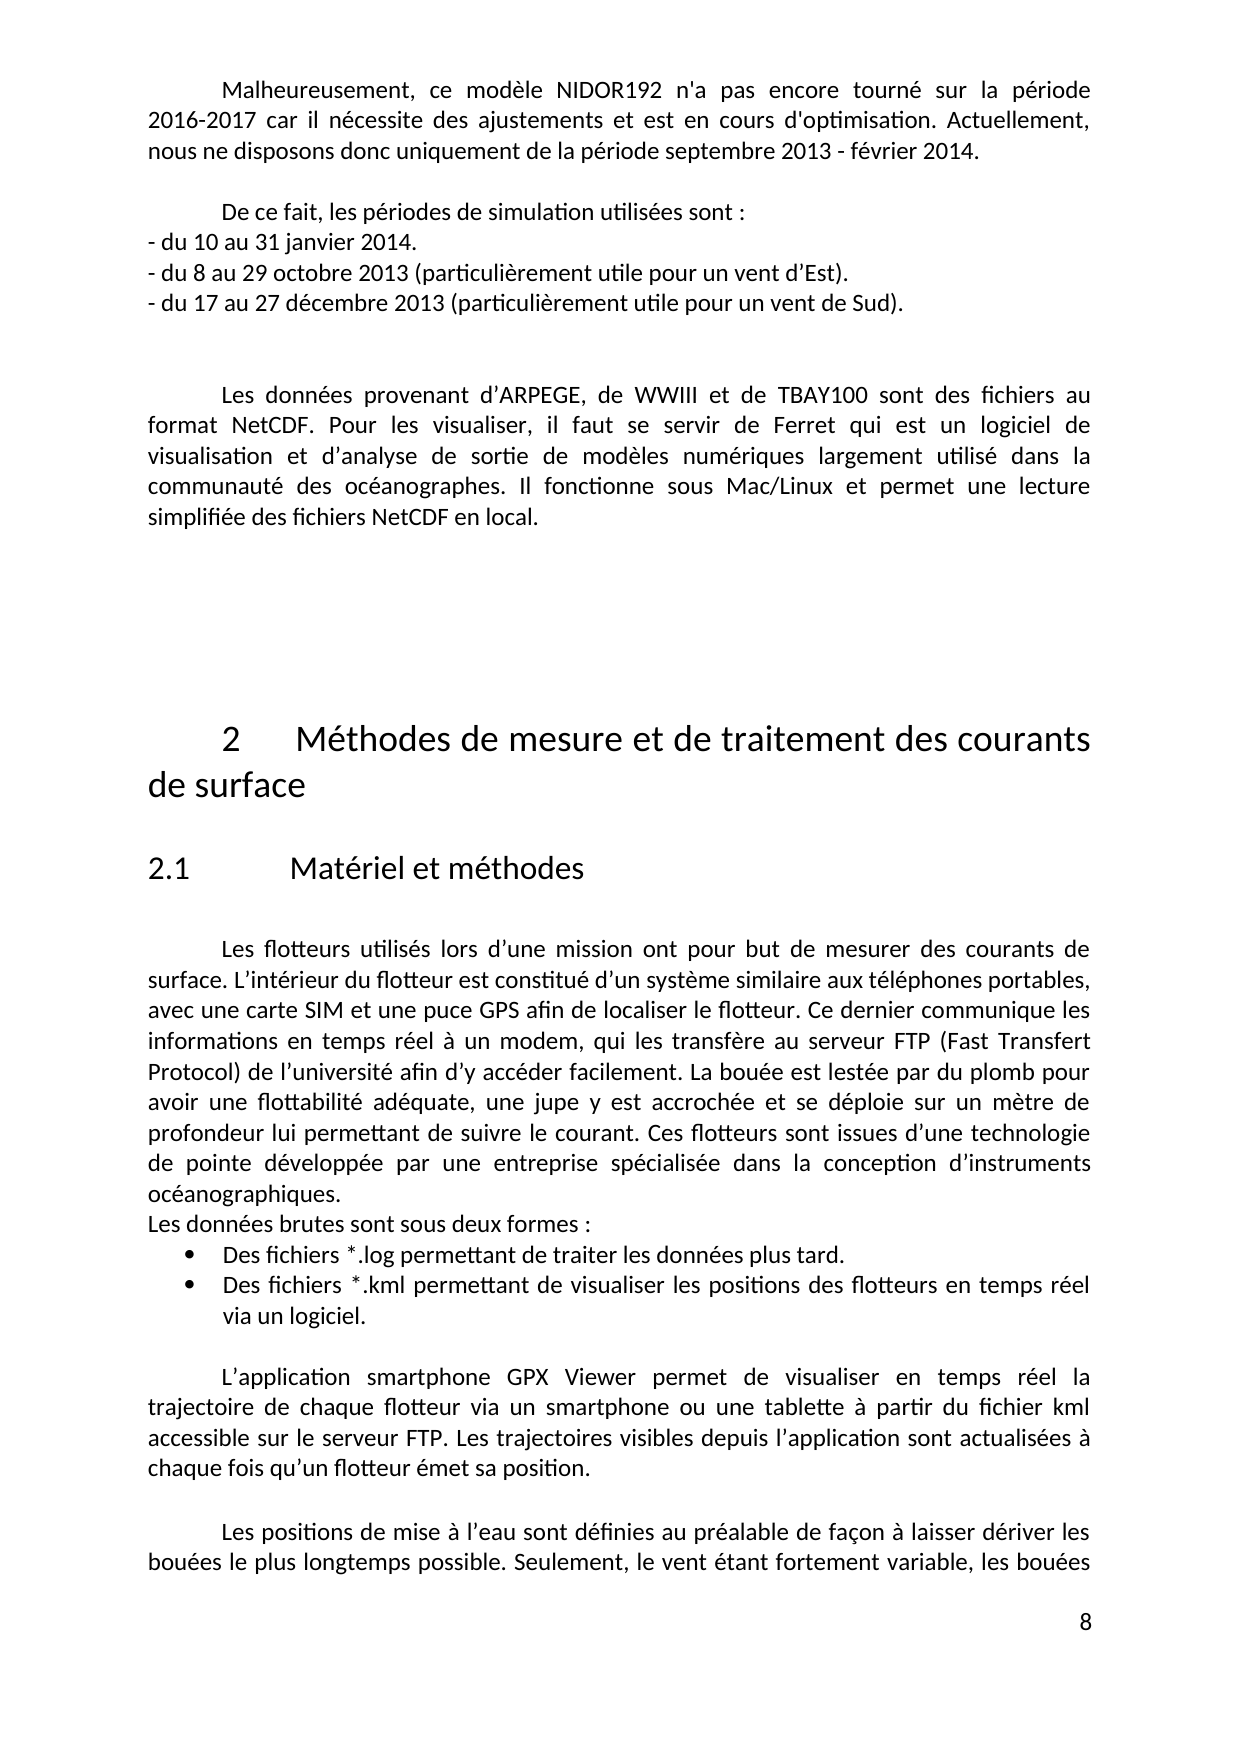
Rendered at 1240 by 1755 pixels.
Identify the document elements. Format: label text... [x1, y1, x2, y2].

text 2 Méthodes de mesure et de traitement des courants de surface [148, 715, 1092, 806]
text - du 8 au 29 octobre 2013 (particulièrement utile pour un vent d’Est). [148, 257, 1092, 287]
text - du 10 au 31 janvier 2014. [148, 226, 1092, 257]
list Des fichiers *.kml permettant de visualiser les positions des flotteurs en temps réel via un logiciel. [185, 1269, 1092, 1330]
text Les données brutes sont sous deux formes : [148, 1208, 1092, 1239]
text Les données provenant d’ARPEGE, de WWIII et de TBAY100 sont des fichiers au format NetCDF. Pour les visualiser, il faut se servir de Ferret qui est un logiciel de visualisation et d’analyse de sortie de modèles numériques largement utilisé dans la communauté des océanographes. Il fonctionne sous Mac/Linux et permet une lecture simplifiée des fichiers NetCDF en local. [148, 379, 1092, 532]
text Malheureusement, ce modèle NIDOR192 n'a pas encore tourné sur la période 2016-2017 car il nécessite des ajustements et est en cours d'optimisation. Actuellement, nous ne disposons donc uniquement de la période septembre 2013 - février 2014. [148, 74, 1092, 165]
text L’application smartphone GPX Viewer permet de visualiser en temps réel la trajectoire de chaque flotteur via un smartphone ou une tablette à partir du fichier kml accessible sur le serveur FTP. Les trajectoires visibles depuis l’application sont actualisées à chaque fois qu’un flotteur émet sa position. [148, 1361, 1092, 1483]
text - du 17 au 27 décembre 2013 (particulièrement utile pour un vent de Sud). [148, 287, 1092, 318]
list Des fichiers *.log permettant de traiter les données plus tard. [185, 1239, 1092, 1269]
text Les flotteurs utilisés lors d’une mission ont pour but de mesurer des courants de surface. L’intérieur du flotteur est constitué d’un système similaire aux téléphones portables, avec une carte SIM et une puce GPS afin de localiser le flotteur. Ce dernier communique les informations en temps réel à un modem, qui les transfère au serveur FTP (Fast Transfert Protocol) de l’université afin d’y accéder facilement. La bouée est lestée par du plomb pour avoir une flottabilité adéquate, une jupe y est accrochée et se déploie sur un mètre de profondeur lui permettant de suivre le courant. Ces flotteurs sont issues d’une technologie de pointe développée par une entreprise spécialisée dans la conception d’instruments océanographiques. [148, 934, 1092, 1208]
text De ce fait, les périodes de simulation utilisées sont : [148, 196, 1092, 226]
text Les positions de mise à l’eau sont définies au préalable de façon à laisser dériver les bouées le plus longtemps possible. Seulement, le vent étant fortement variable, les bouées [148, 1516, 1092, 1577]
text 2.1 Matériel et méthodes [148, 847, 1092, 888]
